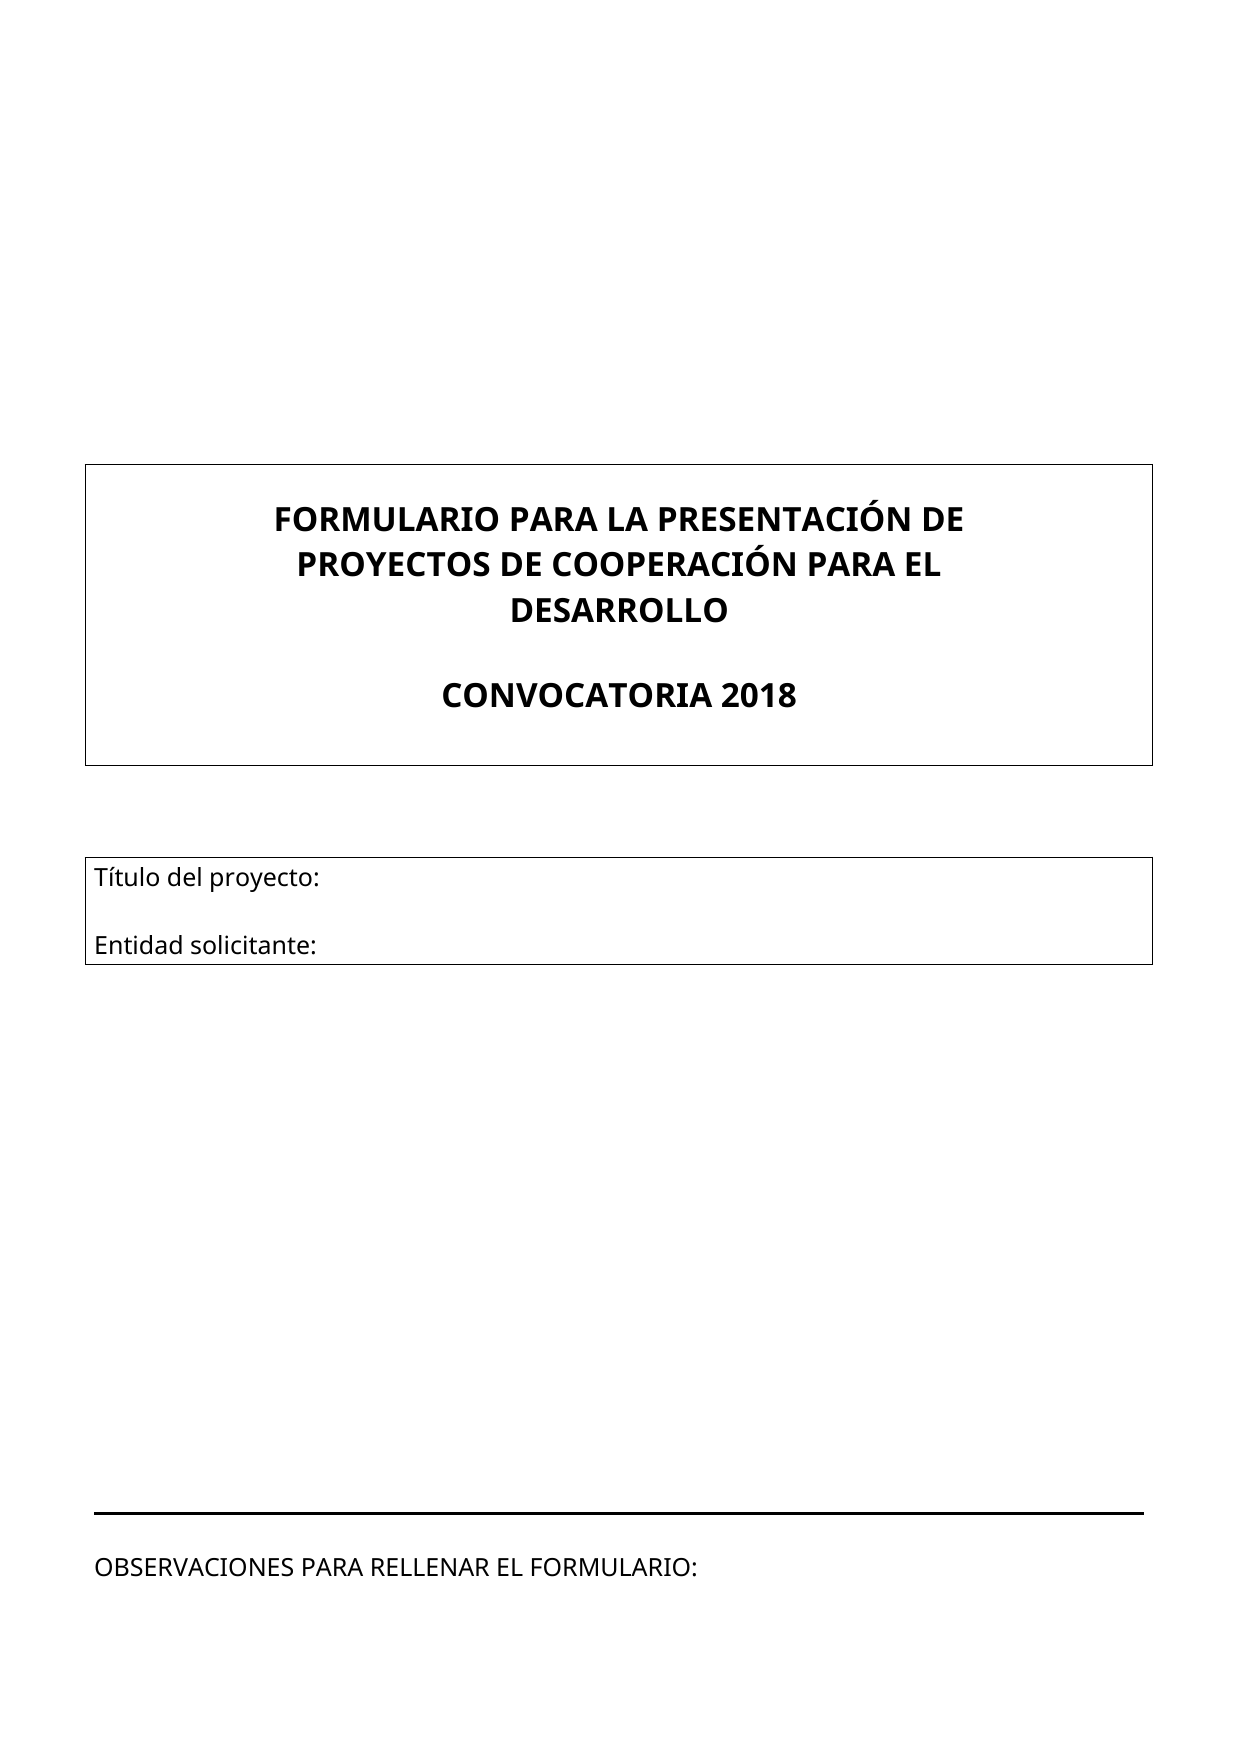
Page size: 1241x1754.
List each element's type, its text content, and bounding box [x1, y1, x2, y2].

text FORMULARIO PARA LA PRESENTACIÓN DE [94, 496, 1144, 541]
text Entidad solicitante: [86, 925, 1152, 964]
text Título del proyecto: [86, 858, 1152, 894]
text DESARROLLO [94, 587, 1144, 632]
text PROYECTOS DE COOPERACIÓN PARA EL [94, 541, 1144, 587]
text OBSERVACIONES PARA RELLENAR EL FORMULARIO: [94, 1549, 1144, 1583]
text CONVOCATORIA 2018 [94, 672, 1144, 717]
